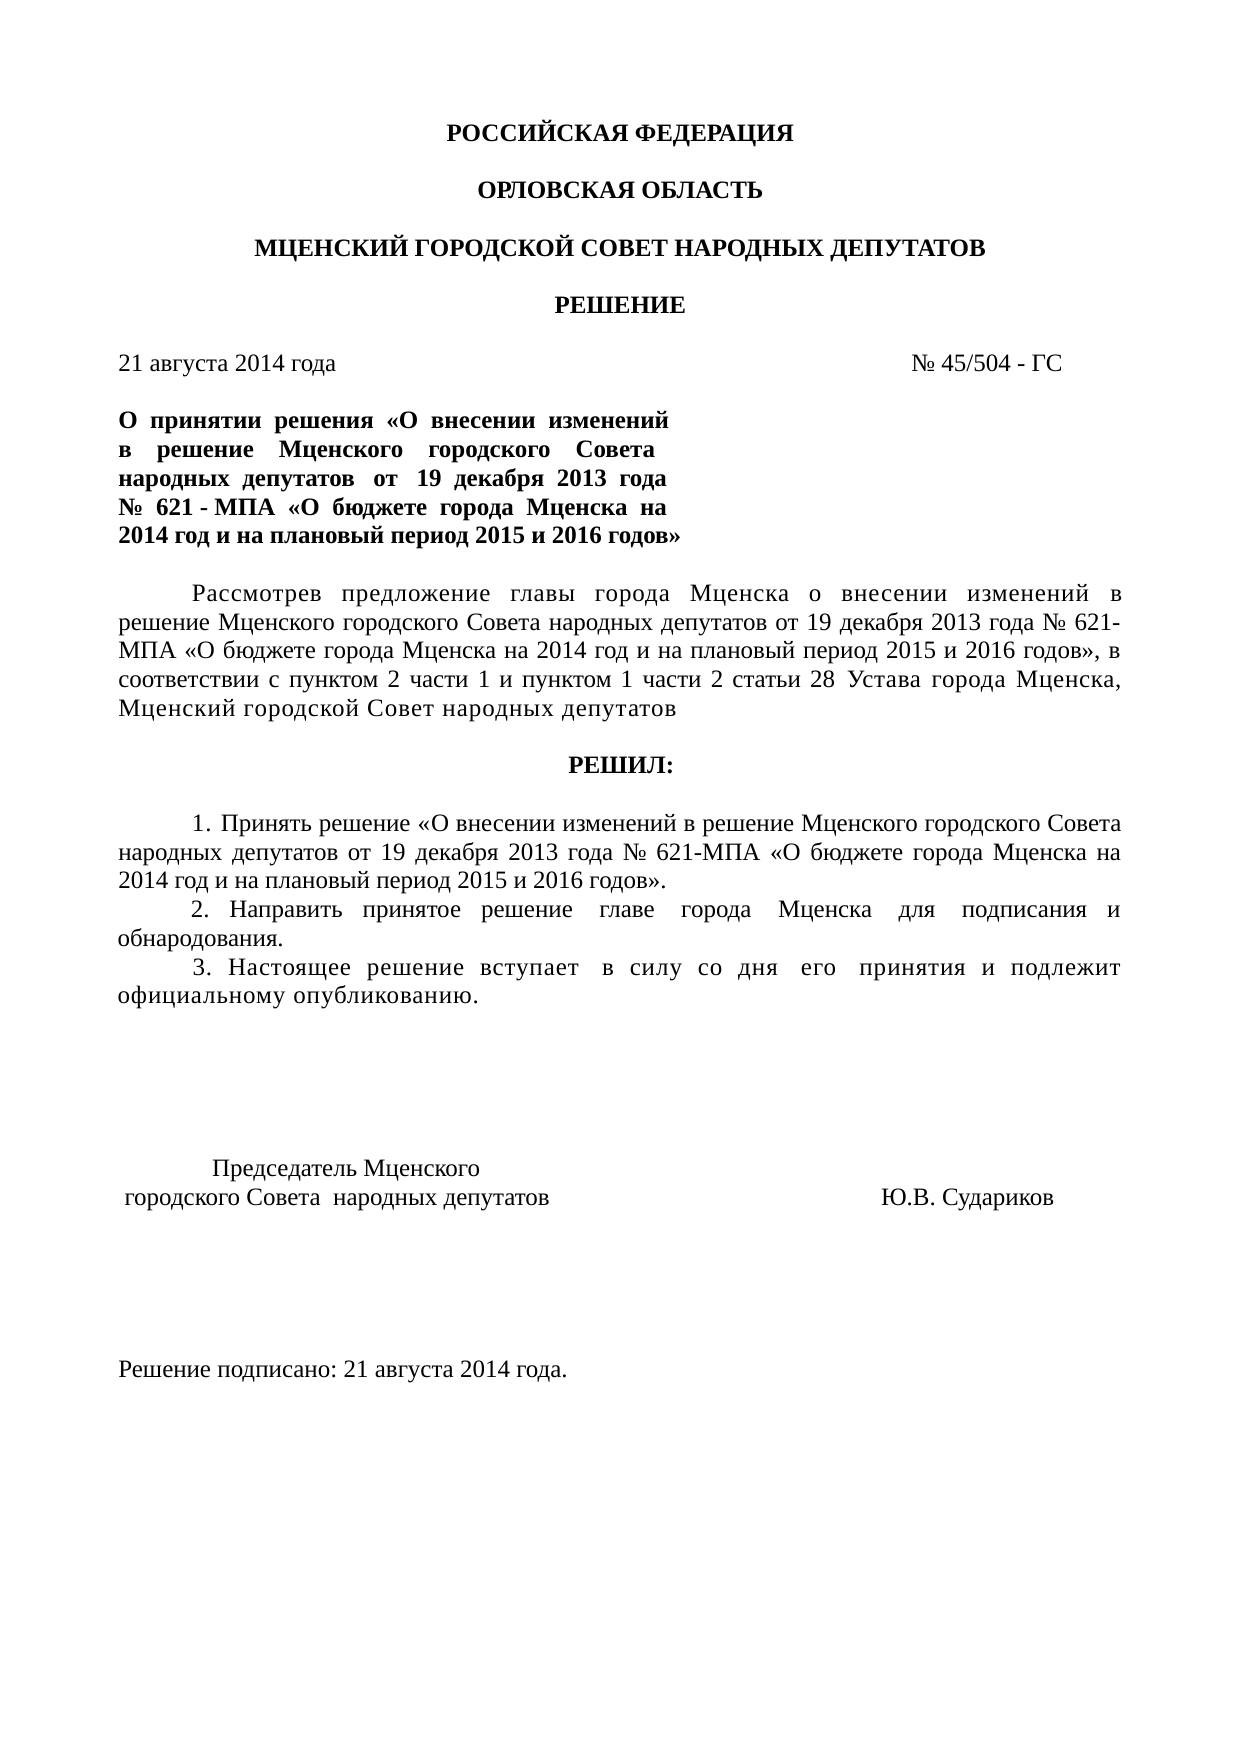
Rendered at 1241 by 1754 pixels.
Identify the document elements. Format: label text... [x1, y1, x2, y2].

text О принятии решения «О внесении изменений [118, 406, 1122, 434]
text в решение Мценского городского Совета [118, 434, 1122, 463]
text РЕШЕНИЕ [118, 291, 1122, 319]
text народных депутатов от 19 декабря 2013 года [118, 463, 1122, 492]
text РЕШИЛ: [118, 751, 1122, 779]
text № 621 - МПА «О бюджете города Мценска на [118, 492, 1122, 521]
text 2014 год и на плановый период 2015 и 2016 годов» [118, 521, 1122, 549]
text Рассмотрев предложение главы города Мценска о внесении изменений в решение Мценского городского Совета народных депутатов от 19 декабря 2013 года № 621-МПА «О бюджете города Мценска на 2014 год и на плановый период 2015 и 2016 годов», в соответствии с пунктом 2 части 1 и пунктом 1 части 2 статьи 28 Устава города Мценска, Мценский городской Совет народных депутатов [118, 578, 1122, 722]
text МЦЕНСКИЙ ГОРОДСКОЙ СОВЕТ НАРОДНЫХ ДЕПУТАТОВ [118, 233, 1122, 262]
text РОССИЙСКАЯ ФЕДЕРАЦИЯ [118, 118, 1122, 147]
list 3. Настоящее решение вступает в силу со дня его принятия и подлежит официальному опубликованию. [117, 952, 1122, 1009]
text Решение подписано: 21 августа 2014 года. [118, 1354, 1122, 1383]
subtitle городского Совета народных депутатов Ю.В. Судариков [118, 1182, 1122, 1211]
text 21 августа 2014 года № 45/504 - ГС [118, 348, 1122, 377]
subtitle Председатель Мценского [118, 1153, 1122, 1182]
text ОРЛОВСКАЯ ОБЛАСТЬ [118, 176, 1122, 204]
list 1. Принять решение «О внесении изменений в решение Мценского городского Совета народных депутатов от 19 декабря 2013 года № 621-МПА «О бюджете города Мценска на 2014 год и на плановый период 2015 и 2016 годов». [117, 779, 1122, 894]
list 2. Направить принятое решение главе города Мценска для подписания и обнародования. [117, 894, 1122, 952]
